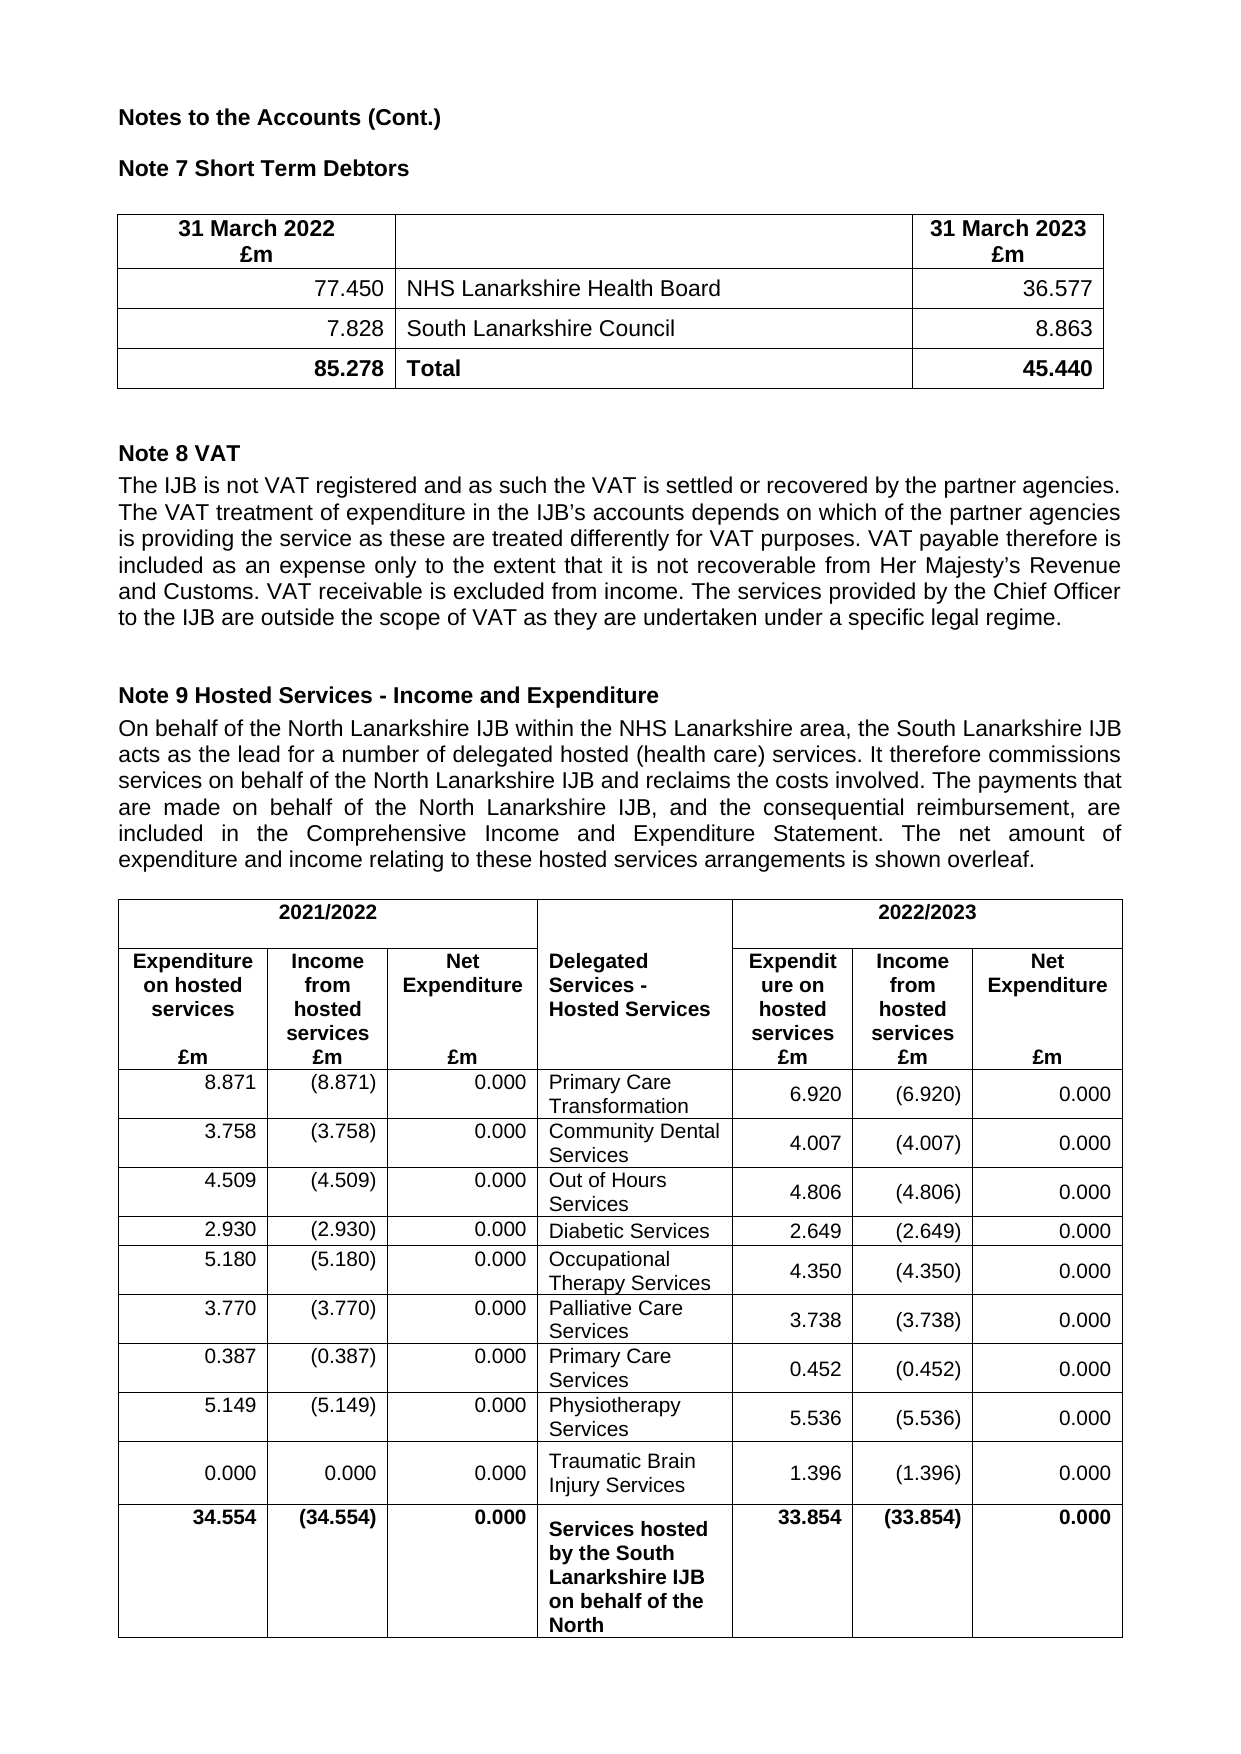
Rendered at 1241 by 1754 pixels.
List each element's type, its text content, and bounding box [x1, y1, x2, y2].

table_cell 0.000 [119, 1442, 267, 1504]
table_cell 0.000 [973, 1119, 1122, 1167]
subtitle Note 8 VAT [118, 440, 1122, 466]
table_cell 0.452 [733, 1344, 852, 1392]
table_cell 0.000 [973, 1070, 1122, 1118]
table_cell 4.806 [733, 1168, 852, 1216]
table_cell 0.000 [973, 1246, 1122, 1294]
text Notes to the Accounts (Cont.) [118, 104, 1122, 130]
table_cell (6.920) [853, 1070, 972, 1118]
table_cell (33.854) [853, 1505, 972, 1637]
table_cell Income from hosted services £m [853, 949, 972, 1069]
table_cell Expenditure on hosted services £m [119, 949, 267, 1069]
table_cell 0.000 [388, 1442, 537, 1504]
table_cell 0.000 [388, 1217, 537, 1245]
table_cell 2.930 [119, 1217, 267, 1245]
table_cell Traumatic Brain Injury Services [538, 1442, 732, 1504]
text On behalf of the North Lanarkshire IJB within the NHS Lanarkshire area, the South Lanarkshire IJB acts as the lead for a number of delegated hosted (health care) services. It therefore commissions services on behalf of the North Lanarkshire IJB and reclaims the costs involved. The payments that are made on behalf of the North Lanarkshire IJB, and the consequential reimbursement, are included in the Comprehensive Income and Expenditure Statement. The net amount of expenditure and income relating to these hosted services arrangements is shown overleaf. [118, 714, 1122, 873]
table_cell Palliative Care Services [538, 1295, 732, 1343]
table_header [396, 215, 912, 268]
table_cell (8.871) [268, 1070, 387, 1118]
table_cell (3.770) [268, 1295, 387, 1343]
table_cell 8.863 [913, 309, 1103, 348]
table_cell Occupational Therapy Services [538, 1246, 732, 1294]
table_cell 3.770 [119, 1295, 267, 1343]
table_cell 4.007 [733, 1119, 852, 1167]
table_cell 1.396 [733, 1442, 852, 1504]
table_cell (0.452) [853, 1344, 972, 1392]
table_cell 0.000 [973, 1344, 1122, 1392]
table_cell (1.396) [853, 1442, 972, 1504]
table_cell Diabetic Services [538, 1217, 732, 1245]
table_cell Net Expenditure £m [973, 949, 1122, 1069]
table_cell 5.536 [733, 1393, 852, 1441]
table_cell Net Expenditure £m [388, 949, 537, 1069]
table_cell 0.000 [973, 1168, 1122, 1216]
table_cell 5.180 [119, 1246, 267, 1294]
table_header Delegated Services - Hosted Services [538, 900, 732, 1069]
table_cell (5.149) [268, 1393, 387, 1441]
table_cell 0.000 [388, 1393, 537, 1441]
table_cell 0.000 [388, 1119, 537, 1167]
table_cell (3.758) [268, 1119, 387, 1167]
table_cell South Lanarkshire Council [396, 309, 912, 348]
table_cell 8.871 [119, 1070, 267, 1118]
table_header 31 March 2022 £m [118, 215, 395, 268]
table_cell (2.930) [268, 1217, 387, 1245]
table_cell Out of Hours Services [538, 1168, 732, 1216]
table_cell 7.828 [118, 309, 395, 348]
table_cell 0.000 [388, 1295, 537, 1343]
table_cell 85.278 [118, 349, 395, 387]
table_cell Primary Care Transformation [538, 1070, 732, 1118]
table_cell 33.854 [733, 1505, 852, 1637]
table_cell 34.554 [119, 1505, 267, 1637]
table_cell 0.000 [388, 1505, 537, 1637]
table_cell (4.350) [853, 1246, 972, 1294]
table_cell 4.509 [119, 1168, 267, 1216]
table_cell Expenditure on hosted services £m [733, 949, 852, 1069]
table_cell 2.649 [733, 1217, 852, 1245]
table_header 2021/2022 [119, 900, 537, 948]
table_cell 4.350 [733, 1246, 852, 1294]
table_cell (4.509) [268, 1168, 387, 1216]
table_cell 0.000 [973, 1505, 1122, 1637]
table_cell 0.000 [388, 1168, 537, 1216]
table_cell 0.000 [973, 1442, 1122, 1504]
table_cell Physiotherapy Services [538, 1393, 732, 1441]
table_cell Income from hosted services £m [268, 949, 387, 1069]
table_cell Community Dental Services [538, 1119, 732, 1167]
table_cell 0.000 [973, 1393, 1122, 1441]
table_cell Total [396, 349, 912, 387]
table_cell NHS Lanarkshire Health Board [396, 269, 912, 308]
table_cell 5.149 [119, 1393, 267, 1441]
table_cell (0.387) [268, 1344, 387, 1392]
table_cell (5.536) [853, 1393, 972, 1441]
table_cell 77.450 [118, 269, 395, 308]
subtitle Note 7 Short Term Debtors [118, 155, 1122, 181]
table_cell 6.920 [733, 1070, 852, 1118]
table_cell (4.806) [853, 1168, 972, 1216]
text The IJB is not VAT registered and as such the VAT is settled or recovered by the partner agencies. The VAT treatment of expenditure in the IJB’s accounts depends on which of the partner agencies is providing the service as these are treated differently for VAT purposes. VAT payable therefore is included as an expense only to the extent that it is not recoverable from Her Majesty’s Revenue and Customs. VAT receivable is excluded from income. The services provided by the Chief Officer to the IJB are outside the scope of VAT as they are undertaken under a specific legal regime. [118, 472, 1122, 631]
table_cell 0.000 [388, 1070, 537, 1118]
table_cell 3.738 [733, 1295, 852, 1343]
table_header 2022/2023 [733, 900, 1122, 948]
table_cell 0.000 [388, 1246, 537, 1294]
table_cell 0.000 [388, 1344, 537, 1392]
table_cell (5.180) [268, 1246, 387, 1294]
table_cell 0.000 [268, 1442, 387, 1504]
table_header 31 March 2023 £m [913, 215, 1103, 268]
table_cell (4.007) [853, 1119, 972, 1167]
table_cell (34.554) [268, 1505, 387, 1637]
table_cell 45.440 [913, 349, 1103, 387]
table_cell Primary Care Services [538, 1344, 732, 1392]
table_cell 0.000 [973, 1295, 1122, 1343]
table_cell 36.577 [913, 269, 1103, 308]
table_cell 0.000 [973, 1217, 1122, 1245]
subtitle Note 9 Hosted Services - Income and Expenditure [118, 682, 1122, 708]
table_cell 0.387 [119, 1344, 267, 1392]
table_cell Services hosted by the South Lanarkshire IJB on behalf of the North [538, 1505, 732, 1637]
table_cell (2.649) [853, 1217, 972, 1245]
table_cell (3.738) [853, 1295, 972, 1343]
table_cell 3.758 [119, 1119, 267, 1167]
